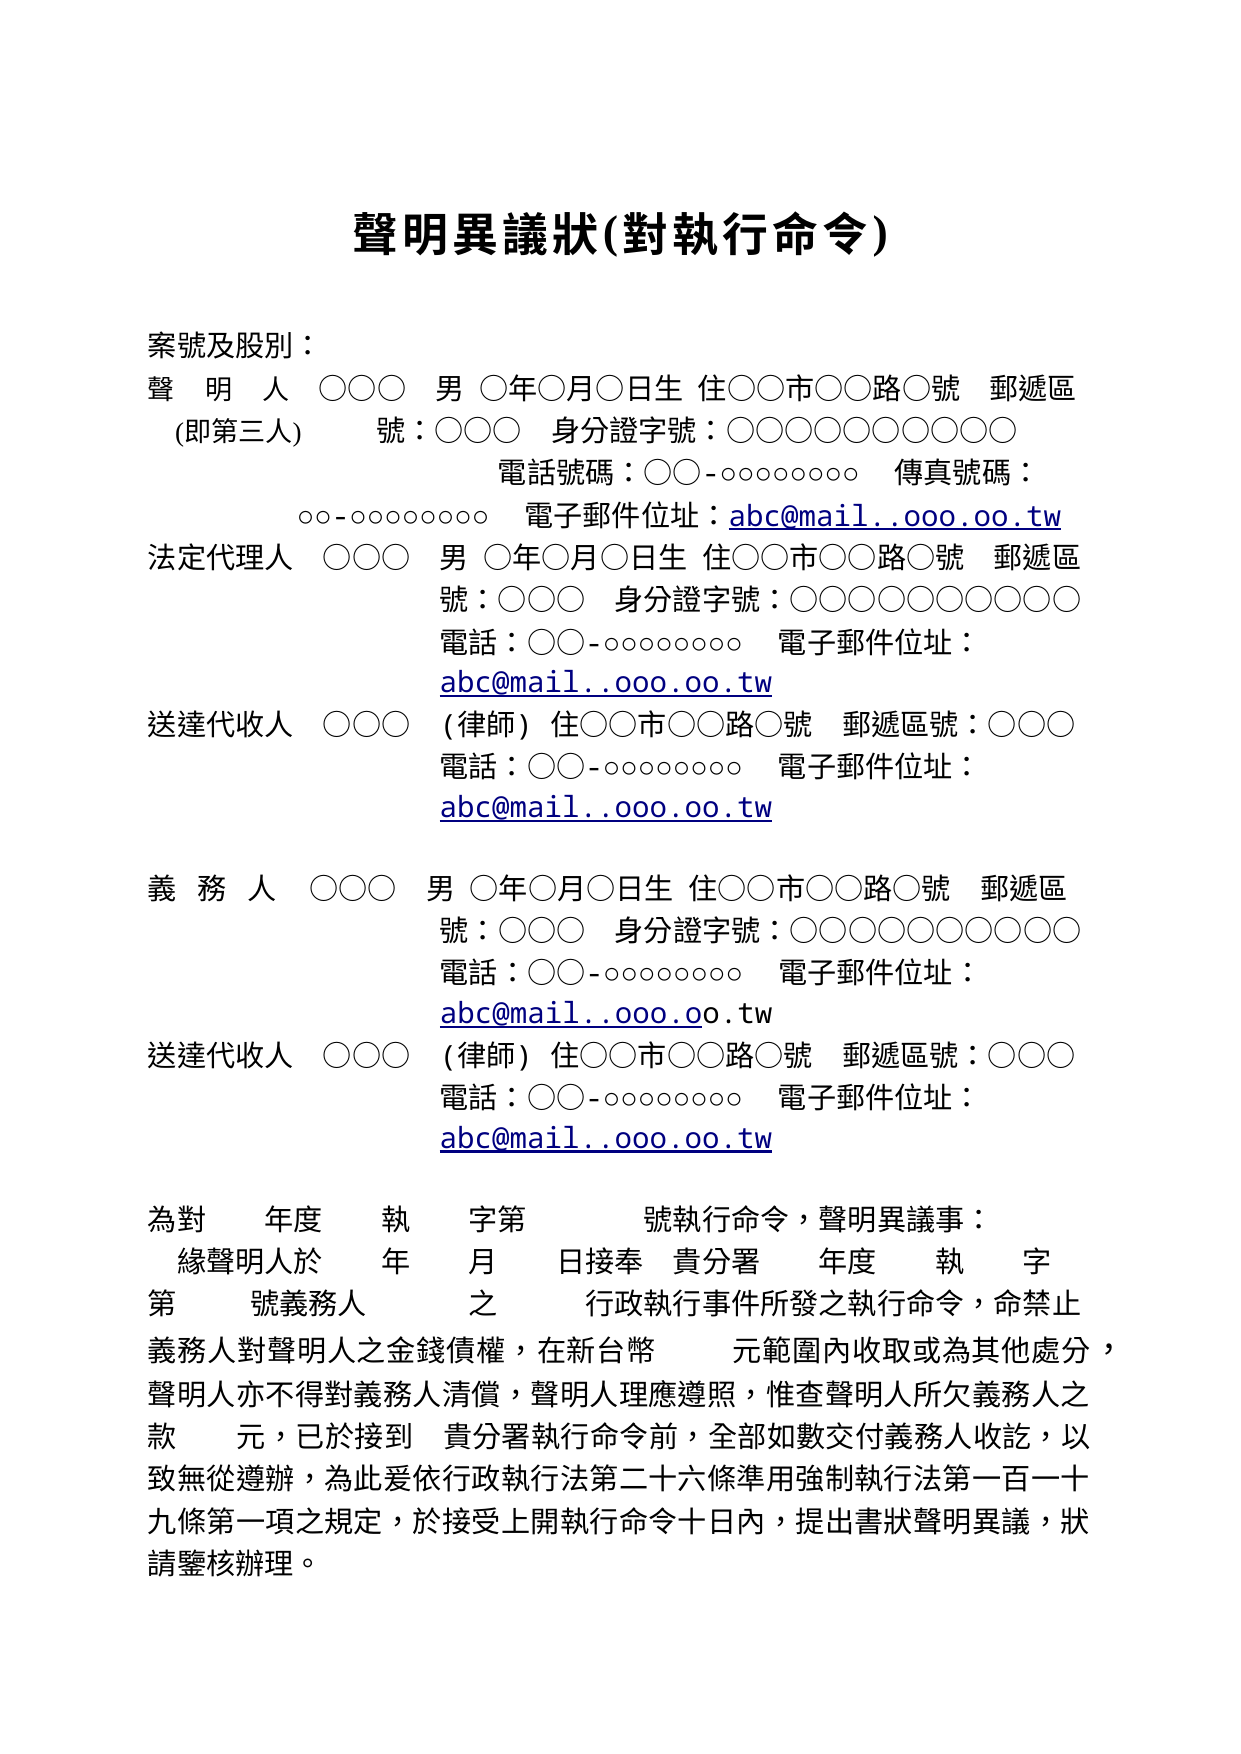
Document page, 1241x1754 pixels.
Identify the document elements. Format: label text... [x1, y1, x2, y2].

text 送達代收人 ○○○ (律師) 住○○市○○路○號 郵遞區號：○○○ 電話：○○-○○○○○○○○ 電子郵件位址：abc@mail..ooo.oo.tw [148, 1032, 1092, 1157]
text 義務人對聲明人之金錢債權，在新台幣 元範圍內收取或為其他處分，聲明人亦不得對義務人清償，聲明人理應遵照，惟查聲明人所欠義務人之 款 元，已於接到 貴分署執行命令前，全部如數交付義務人收訖，以致無從遵辦，為此爰依行政執行法第二十六條準用強制執行法第一百一十九條第一項之規定，於接受上開執行命令十日內，提出書狀聲明異議，狀請鑒核辦理。 [148, 1323, 1092, 1583]
text 聲 明 人 ○○○ 男 ○年○月○日生 住○○市○○路○號 郵遞區 [148, 365, 1092, 407]
text 號：○○○ 身分證字號：○○○○○○○○○○ 電話：○○-○○○○○○○○ 電子郵件位址：abc@mail..ooo.oo.tw [439, 908, 1092, 1032]
text 義 務 人 ○○○ 男 ○年○月○日生 住○○市○○路○號 郵遞區 [148, 865, 1092, 908]
text 聲明異議狀(對執行命令) [148, 158, 1092, 283]
text 案號及股別： [148, 323, 1092, 365]
text ○○-○○○○○○○○ 電子郵件位址：abc@mail..ooo.oo.tw [148, 492, 1092, 534]
text 為對 年度 執 字第 號執行命令，聲明異議事： [148, 1196, 1092, 1238]
text 緣聲明人於 年 月 日接奉 貴分署 年度 執 字 [148, 1238, 1092, 1281]
text 送達代收人 ○○○ (律師) 住○○市○○路○號 郵遞區號：○○○ 電話：○○-○○○○○○○○ 電子郵件位址：abc@mail..ooo.oo.tw [148, 701, 1092, 826]
text (即第三人) 號：○○○ 身分證字號：○○○○○○○○○○ [148, 407, 1092, 450]
text 法定代理人 ○○○ 男 ○年○月○日生 住○○市○○路○號 郵遞區號：○○○ 身分證字號：○○○○○○○○○○ 電話：○○-○○○○○○○○ 電子郵件位址：abc@mail..ooo.oo.tw [148, 534, 1092, 701]
text 第 號義務人 之 行政執行事件所發之執行命令，命禁止 [148, 1281, 1092, 1323]
text 電話號碼：○○-○○○○○○○○ 傳真號碼： [148, 450, 1092, 492]
